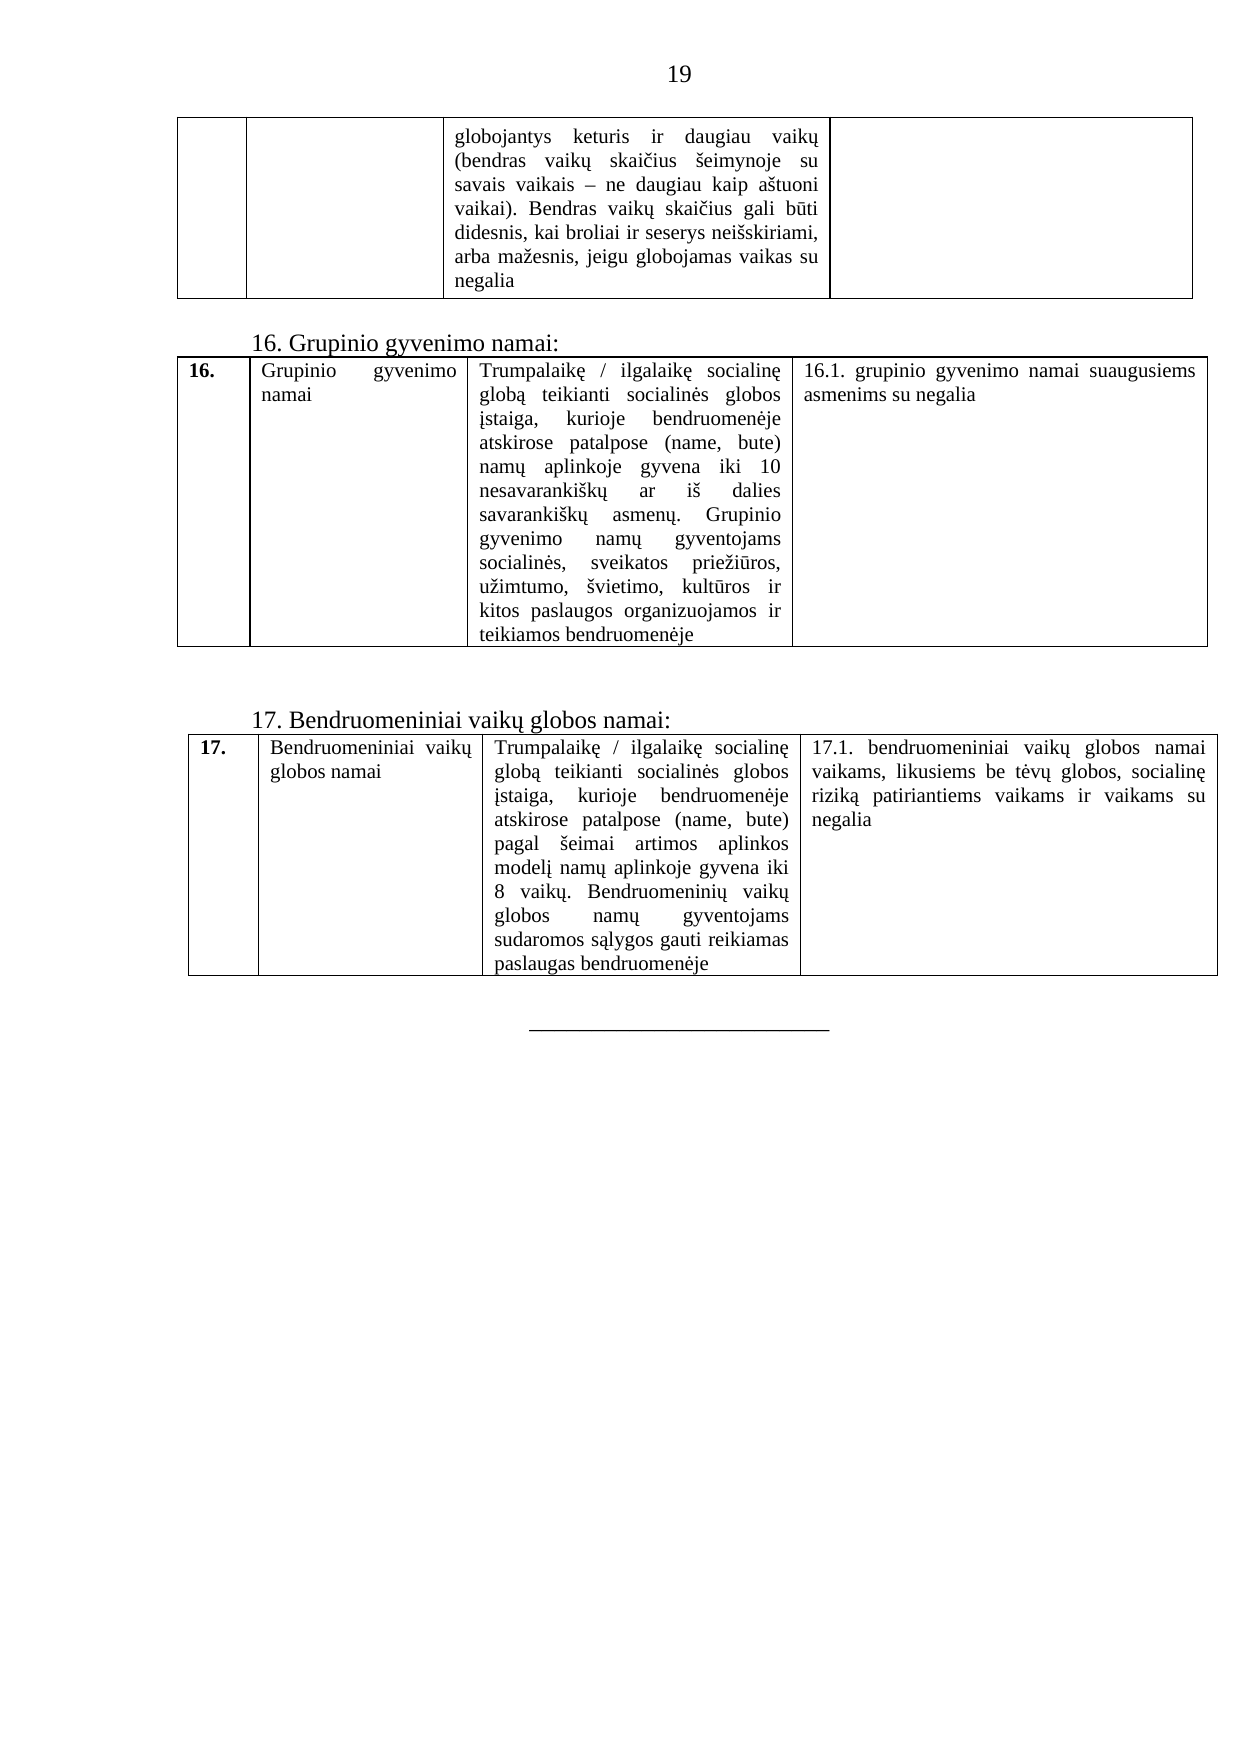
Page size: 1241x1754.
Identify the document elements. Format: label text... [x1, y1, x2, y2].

text ________________________ [177, 1005, 1181, 1034]
table_header [831, 118, 1192, 298]
table_header 17. [189, 735, 258, 975]
text 17. Bendruomeniniai vaikų globos namai: [177, 705, 1181, 733]
table_header Bendruomeniniai vaikų globos namai [259, 735, 482, 975]
table_header [247, 118, 443, 298]
table_header [178, 118, 246, 298]
text 16. Grupinio gyvenimo namai: [177, 328, 1181, 356]
table_header 16.1. grupinio gyvenimo namai suaugusiems asmenims su negalia [793, 358, 1207, 646]
table_header Trumpalaikę / ilgalaikę socialinę globą teikianti socialinės globos įstaiga, kurioje bendruomenėje atskirose patalpose (name, bute) pagal šeimai artimos aplinkos modelį namų aplinkoje gyvena iki 8 vaikų. Bendruomeninių vaikų globos namų gyventojams sudaromos sąlygos gauti reikiamas paslaugas bendruomenėje [483, 735, 800, 975]
table_header 17.1. bendruomeniniai vaikų globos namai vaikams, likusiems be tėvų globos, socialinę riziką patiriantiems vaikams ir vaikams su negalia [801, 735, 1217, 975]
table_header Trumpalaikę / ilgalaikę socialinę globą teikianti socialinės globos įstaiga, kurioje bendruomenėje atskirose patalpose (name, bute) namų aplinkoje gyvena iki 10 nesavarankiškų ar iš dalies savarankiškų asmenų. Grupinio gyvenimo namų gyventojams socialinės, sveikatos priežiūros, užimtumo, švietimo, kultūros ir kitos paslaugos organizuojamos ir teikiamos bendruomenėje [468, 358, 792, 646]
table_header globojantys keturis ir daugiau vaikų (bendras vaikų skaičius šeimynoje su savais vaikais – ne daugiau kaip aštuoni vaikai). Bendras vaikų skaičius gali būti didesnis, kai broliai ir seserys neišskiriami, arba mažesnis, jeigu globojamas vaikas su negalia [444, 118, 829, 298]
table_header Grupinio gyvenimo namai [251, 358, 467, 646]
table_header 16. [178, 358, 249, 646]
